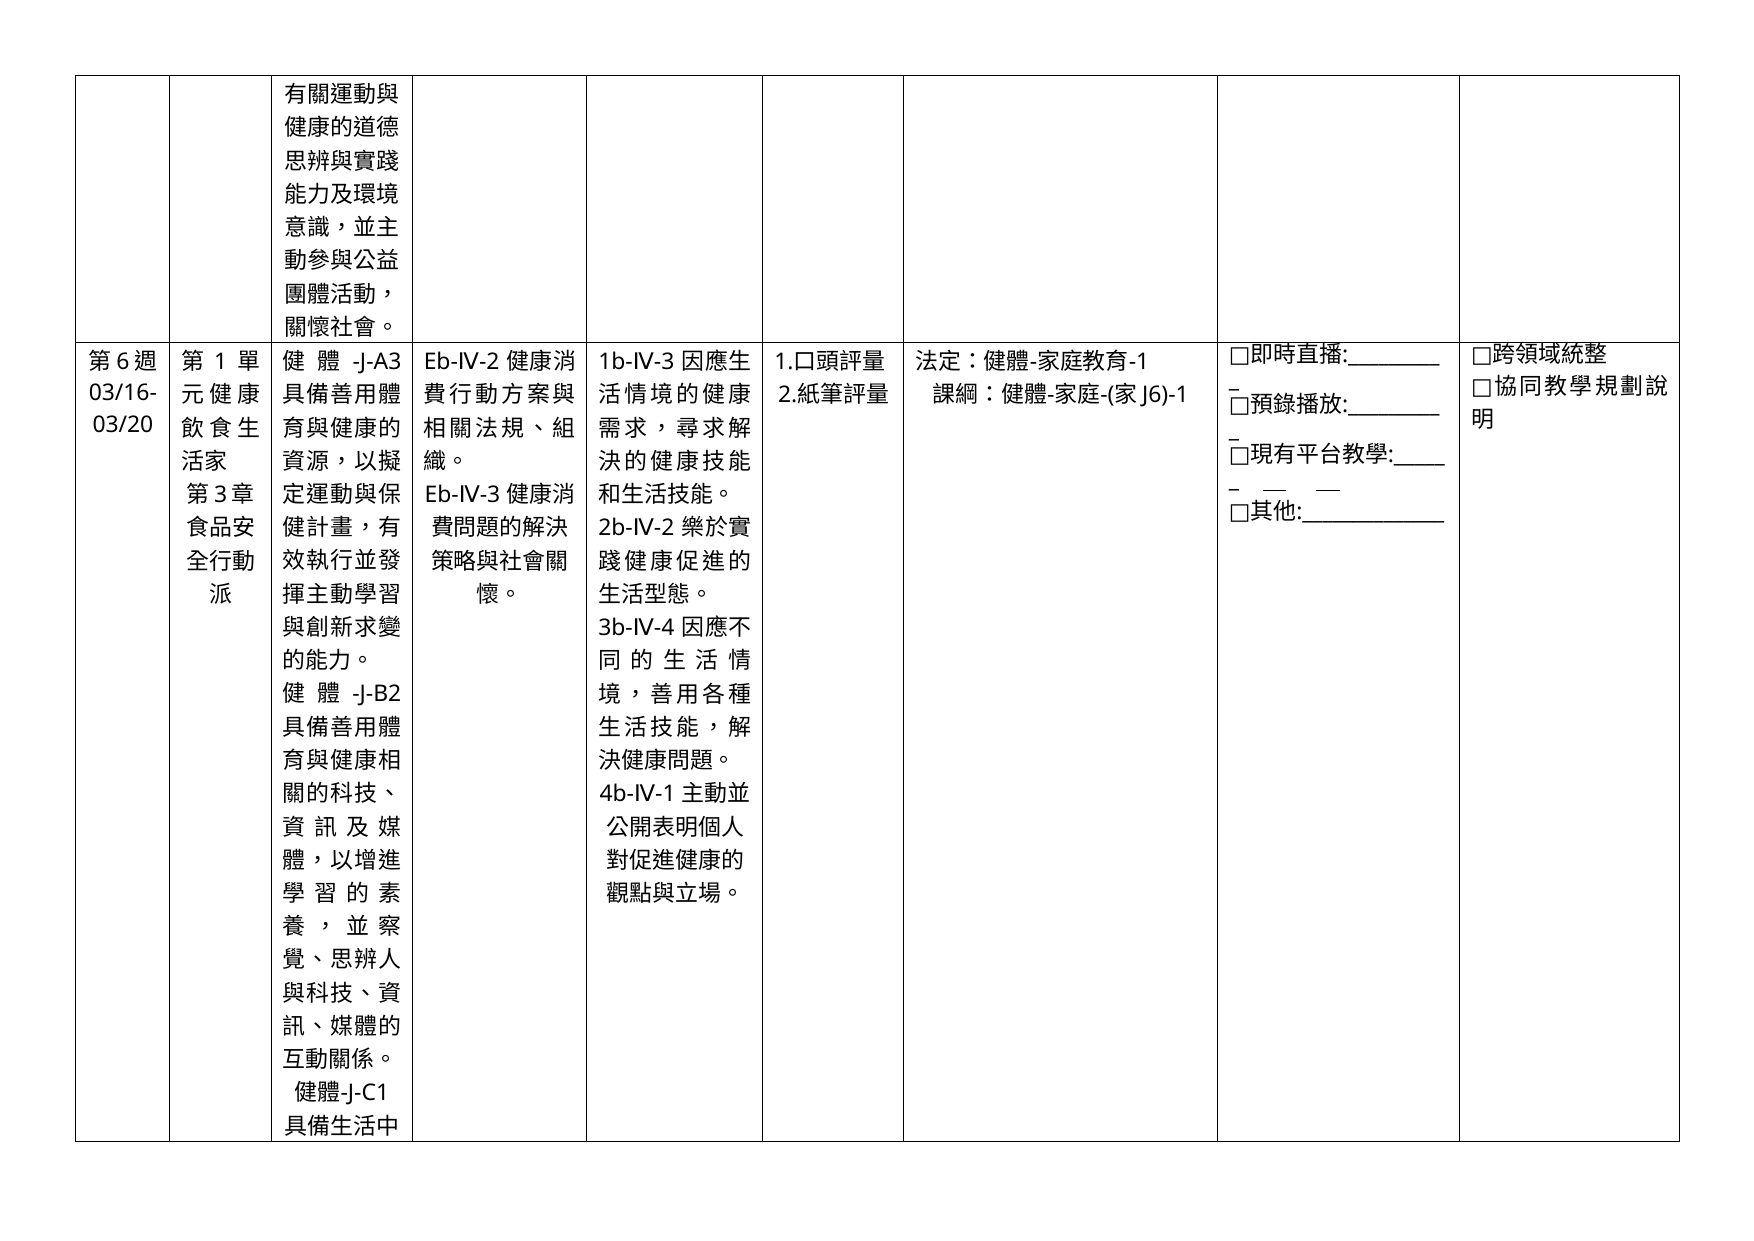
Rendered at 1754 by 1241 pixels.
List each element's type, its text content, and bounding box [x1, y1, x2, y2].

table_cell [170, 76, 271, 342]
table_cell [587, 76, 762, 342]
table_cell [763, 76, 903, 342]
table_cell 有關運動與健康的道德思辨與實踐能力及環境意識，並主動參與公益團體活動，關懷社會。 [272, 76, 412, 342]
table_cell 健體-J-A3 具備善用體育與健康的資源，以擬定運動與保健計畫，有效執行並發揮主動學習與創新求變的能力。 健體-J-B2 具備善用體育與健康相關的科技、資訊及媒體，以增進學習的素養，並察覺、思辨人與科技、資訊、媒體的互動關係。 健體-J-C1 具備生活中 [272, 343, 412, 1141]
table_cell □跨領域統整 □協同教學規劃說明 [1460, 343, 1679, 1141]
table_cell 第1單元健康飲食生活家 第3章食品安全行動派 [170, 343, 271, 1141]
table_cell □即時直播:__________ □預錄播放:__________ □現有平台教學:______ □其他:______________ [1218, 343, 1459, 1141]
table_cell 1b-Ⅳ-3 因應生活情境的健康需求，尋求解決的健康技能和生活技能。 2b-Ⅳ-2 樂於實踐健康促進的生活型態。 3b-Ⅳ-4 因應不同的生活情境，善用各種生活技能，解決健康問題。 4b-Ⅳ-1 主動並公開表明個人對促進健康的觀點與立場。 [587, 343, 762, 1141]
table_cell [904, 76, 1217, 342]
table_cell [1218, 76, 1459, 342]
table_cell [1460, 76, 1679, 342]
table_cell 法定：健體-家庭教育-1 課綱：健體-家庭-(家J6)-1 [904, 343, 1217, 1141]
table_cell 第6週 03/16-03/20 [76, 343, 169, 1141]
table_cell 1.口頭評量 2.紙筆評量 [763, 343, 903, 1141]
table_cell [76, 76, 169, 342]
table_cell [413, 76, 586, 342]
table_cell Eb-Ⅳ-2 健康消費行動方案與相關法規、組織。 Eb-Ⅳ-3 健康消費問題的解決策略與社會關懷。 [413, 343, 586, 1141]
